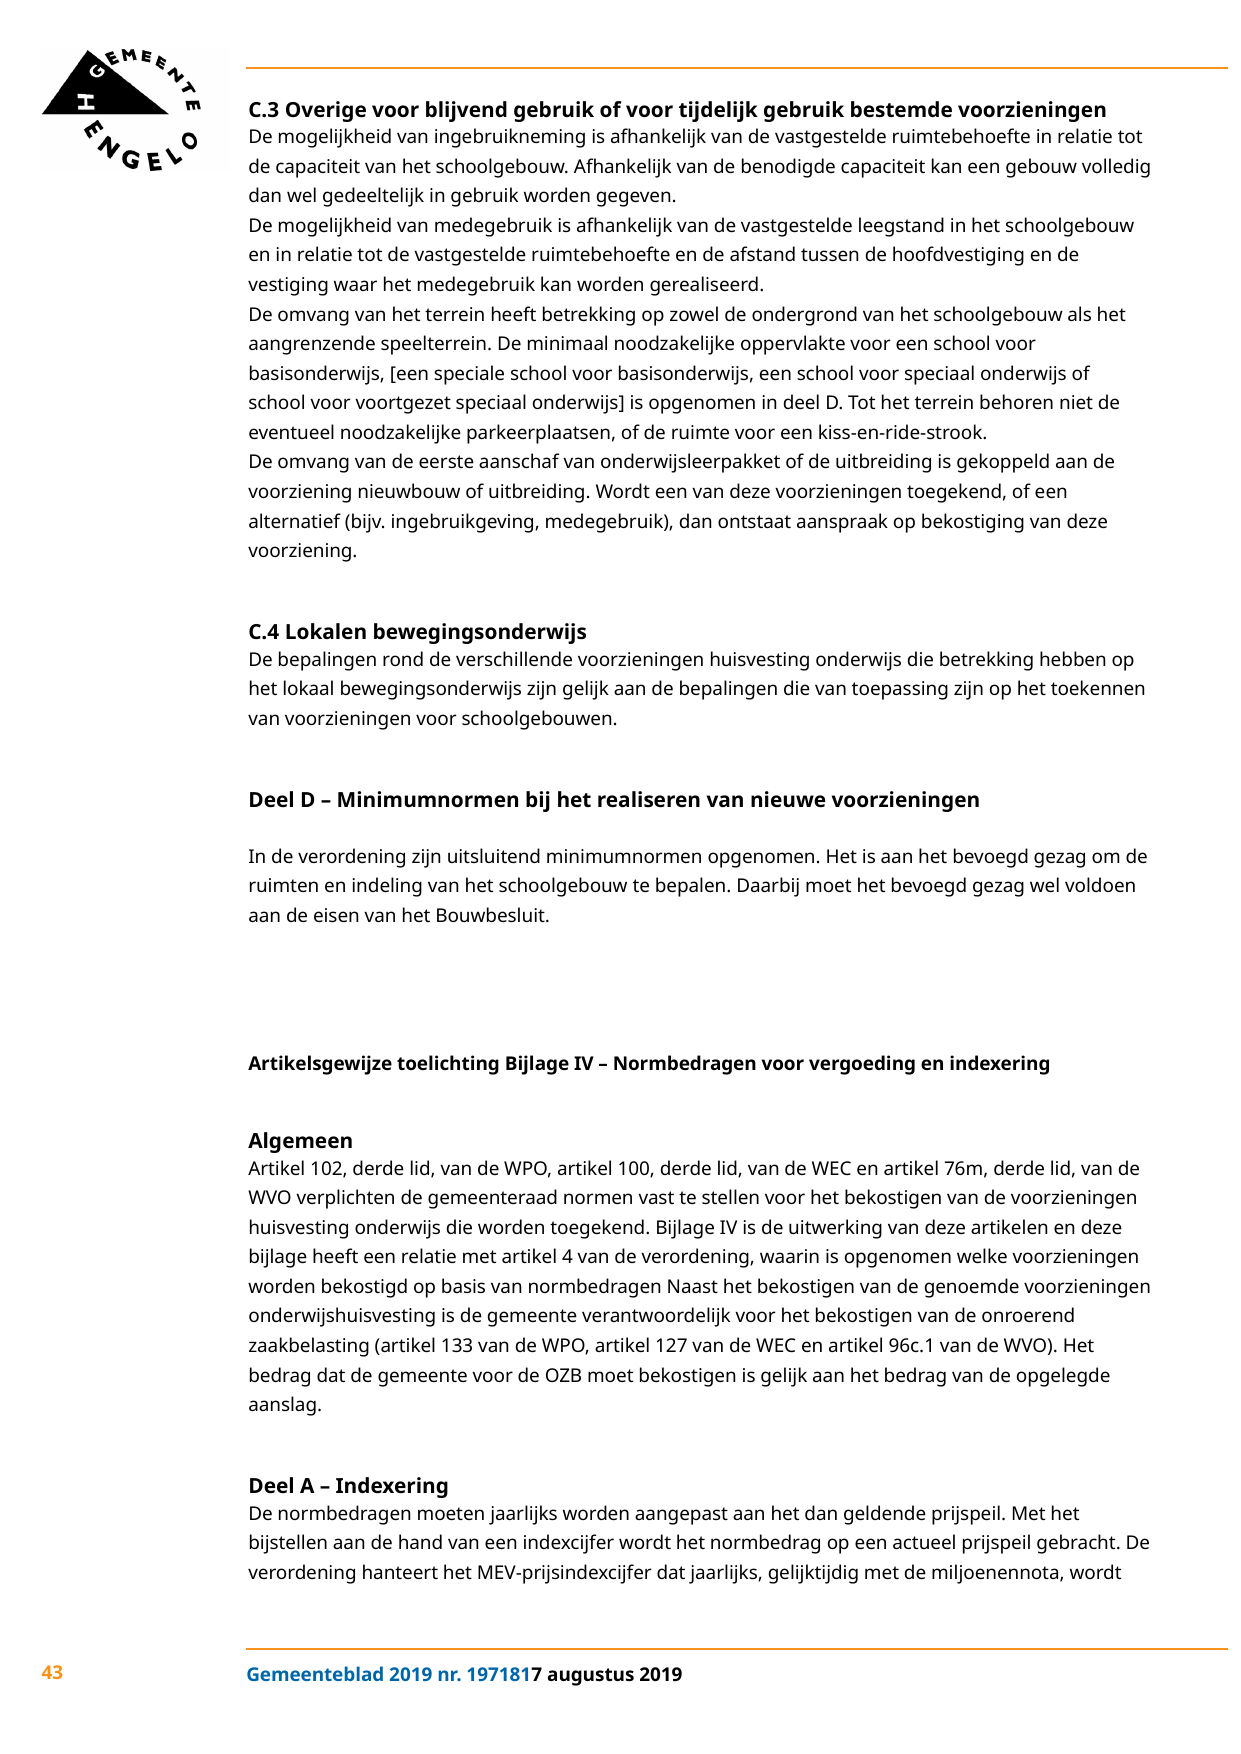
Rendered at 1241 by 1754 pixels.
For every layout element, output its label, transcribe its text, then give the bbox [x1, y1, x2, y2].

text C.3 Overige voor blijvend gebruik of voor tijdelijk gebruik bestemde voorzieningen [248, 95, 1152, 123]
text De bepalingen rond de verschillende voorzieningen huisvesting onderwijs die betrekking hebben op het lokaal bewegingsonderwijs zijn gelijk aan de bepalingen die van toepassing zijn op het toekennen van voorzieningen voor schoolgebouwen. [248, 646, 1152, 731]
text In de verordening zijn uitsluitend minimumnormen opgenomen. Het is aan het bevoegd gezag om de ruimten en indeling van het schoolgebouw te bepalen. Daarbij moet het bevoegd gezag wel voldoen aan de eisen van het Bouwbesluit. [248, 843, 1152, 928]
picture [41, 47, 231, 172]
text De omvang van het terrein heeft betrekking op zowel de ondergrond van het schoolgebouw als het aangrenzende speelterrein. De minimaal noodzakelijke oppervlakte voor een school voor basisonderwijs, [een speciale school voor basisonderwijs, een school voor speciaal onderwijs of school voor voortgezet speciaal onderwijs] is opgenomen in deel D. Tot het terrein behoren niet de eventueel noodzakelijke parkeerplaatsen, of de ruimte voor een kiss-en-ride-strook. [248, 301, 1152, 445]
text De omvang van de eerste aanschaf van onderwijsleerpakket of de uitbreiding is gekoppeld aan de voorziening nieuwbouw of uitbreiding. Wordt een van deze voorzieningen toegekend, of een alternatief (bijv. ingebruikgeving, medegebruik), dan ontstaat aanspraak op bekostiging van deze voorziening. [248, 449, 1152, 563]
text Artikelsgewijze toelichting Bijlage IV – Normbedragen voor vergoeding en indexering [248, 1050, 1152, 1076]
text Deel A – Indexering [248, 1471, 1152, 1500]
text De mogelijkheid van ingebruikneming is afhankelijk van de vastgestelde ruimtebehoefte in relatie tot de capaciteit van het schoolgebouw. Afhankelijk van de benodigde capaciteit kan een gebouw volledig dan wel gedeeltelijk in gebruik worden gegeven. [248, 123, 1152, 208]
text De normbedragen moeten jaarlijks worden aangepast aan het dan geldende prijspeil. Met het bijstellen aan de hand van een indexcijfer wordt het normbedrag op een actueel prijspeil gebracht. De verordening hanteert het MEV-prijsindexcijfer dat jaarlijks, gelijktijdig met de miljoenennota, wordt [248, 1500, 1152, 1585]
text De mogelijkheid van medegebruik is afhankelijk van de vastgestelde leegstand in het schoolgebouw en in relatie tot de vastgestelde ruimtebehoefte en de afstand tussen de hoofdvestiging en de vestiging waar het medegebruik kan worden gerealiseerd. [248, 212, 1152, 297]
text Deel D – Minimumnormen bij het realiseren van nieuwe voorzieningen [248, 785, 1152, 813]
text C.4 Lokalen bewegingsonderwijs [248, 617, 1152, 646]
text Algemeen [248, 1126, 1152, 1155]
text Artikel 102, derde lid, van de WPO, artikel 100, derde lid, van de WEC en artikel 76m, derde lid, van de WVO verplichten de gemeenteraad normen vast te stellen voor het bekostigen van de voorzieningen huisvesting onderwijs die worden toegekend. Bijlage IV is de uitwerking van deze artikelen en deze bijlage heeft een relatie met artikel 4 van de verordening, waarin is opgenomen welke voorzieningen worden bekostigd op basis van normbedragen Naast het bekostigen van de genoemde voorzieningen onderwijshuisvesting is de gemeente verantwoordelijk voor het bekostigen van de onroerend zaakbelasting (artikel 133 van de WPO, artikel 127 van de WEC en artikel 96c.1 van de WVO). Het bedrag dat de gemeente voor de OZB moet bekostigen is gelijk aan het bedrag van de opgelegde aanslag. [248, 1155, 1152, 1417]
